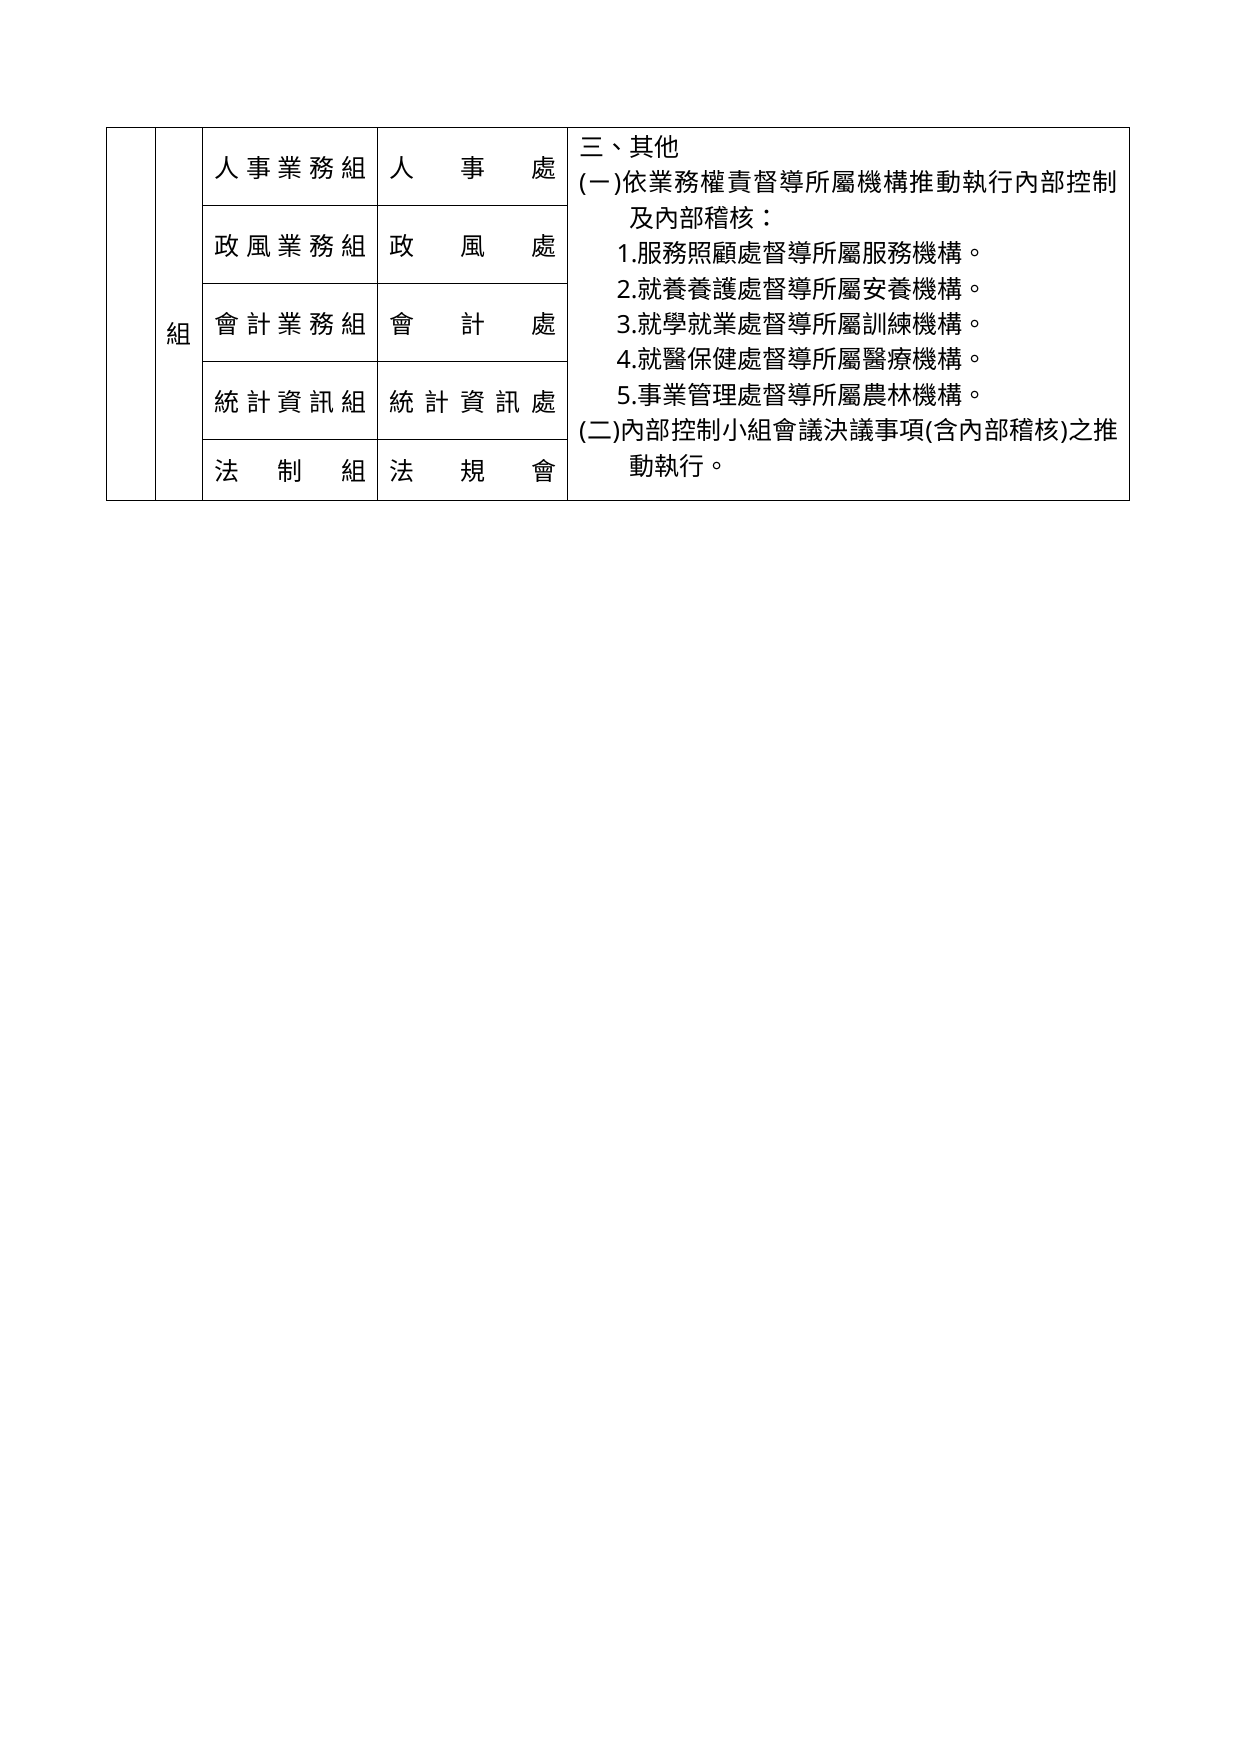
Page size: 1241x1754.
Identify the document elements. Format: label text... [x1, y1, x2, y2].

table_cell 會計處 [378, 284, 567, 361]
table_cell 組 [156, 128, 202, 499]
table_cell [107, 128, 155, 499]
table_cell 統計資訊處 [378, 362, 567, 439]
table_cell 會計業務組 [203, 284, 377, 361]
table_cell 法制組 [203, 440, 377, 499]
table_cell 人事業務組 [203, 128, 377, 205]
table_cell 法規會 [378, 440, 567, 499]
table_cell 政風業務組 [203, 206, 377, 283]
table_cell 政風處 [378, 206, 567, 283]
table_cell 統計資訊組 [203, 362, 377, 439]
table_cell 三、其他 (ㄧ)依業務權責督導所屬機構推動執行內部控制及內部稽核： 1.服務照顧處督導所屬服務機構。 2.就養養護處督導所屬安養機構。 3.就學就業處督導所屬訓練機構。 4.就醫保健處督導所屬醫療機構。 5.事業管理處督導所屬農林機構。 (二)內部控制小組會議決議事項(含內部稽核)之推動執行。 [568, 128, 1129, 499]
table_cell 人事處 [378, 128, 567, 205]
